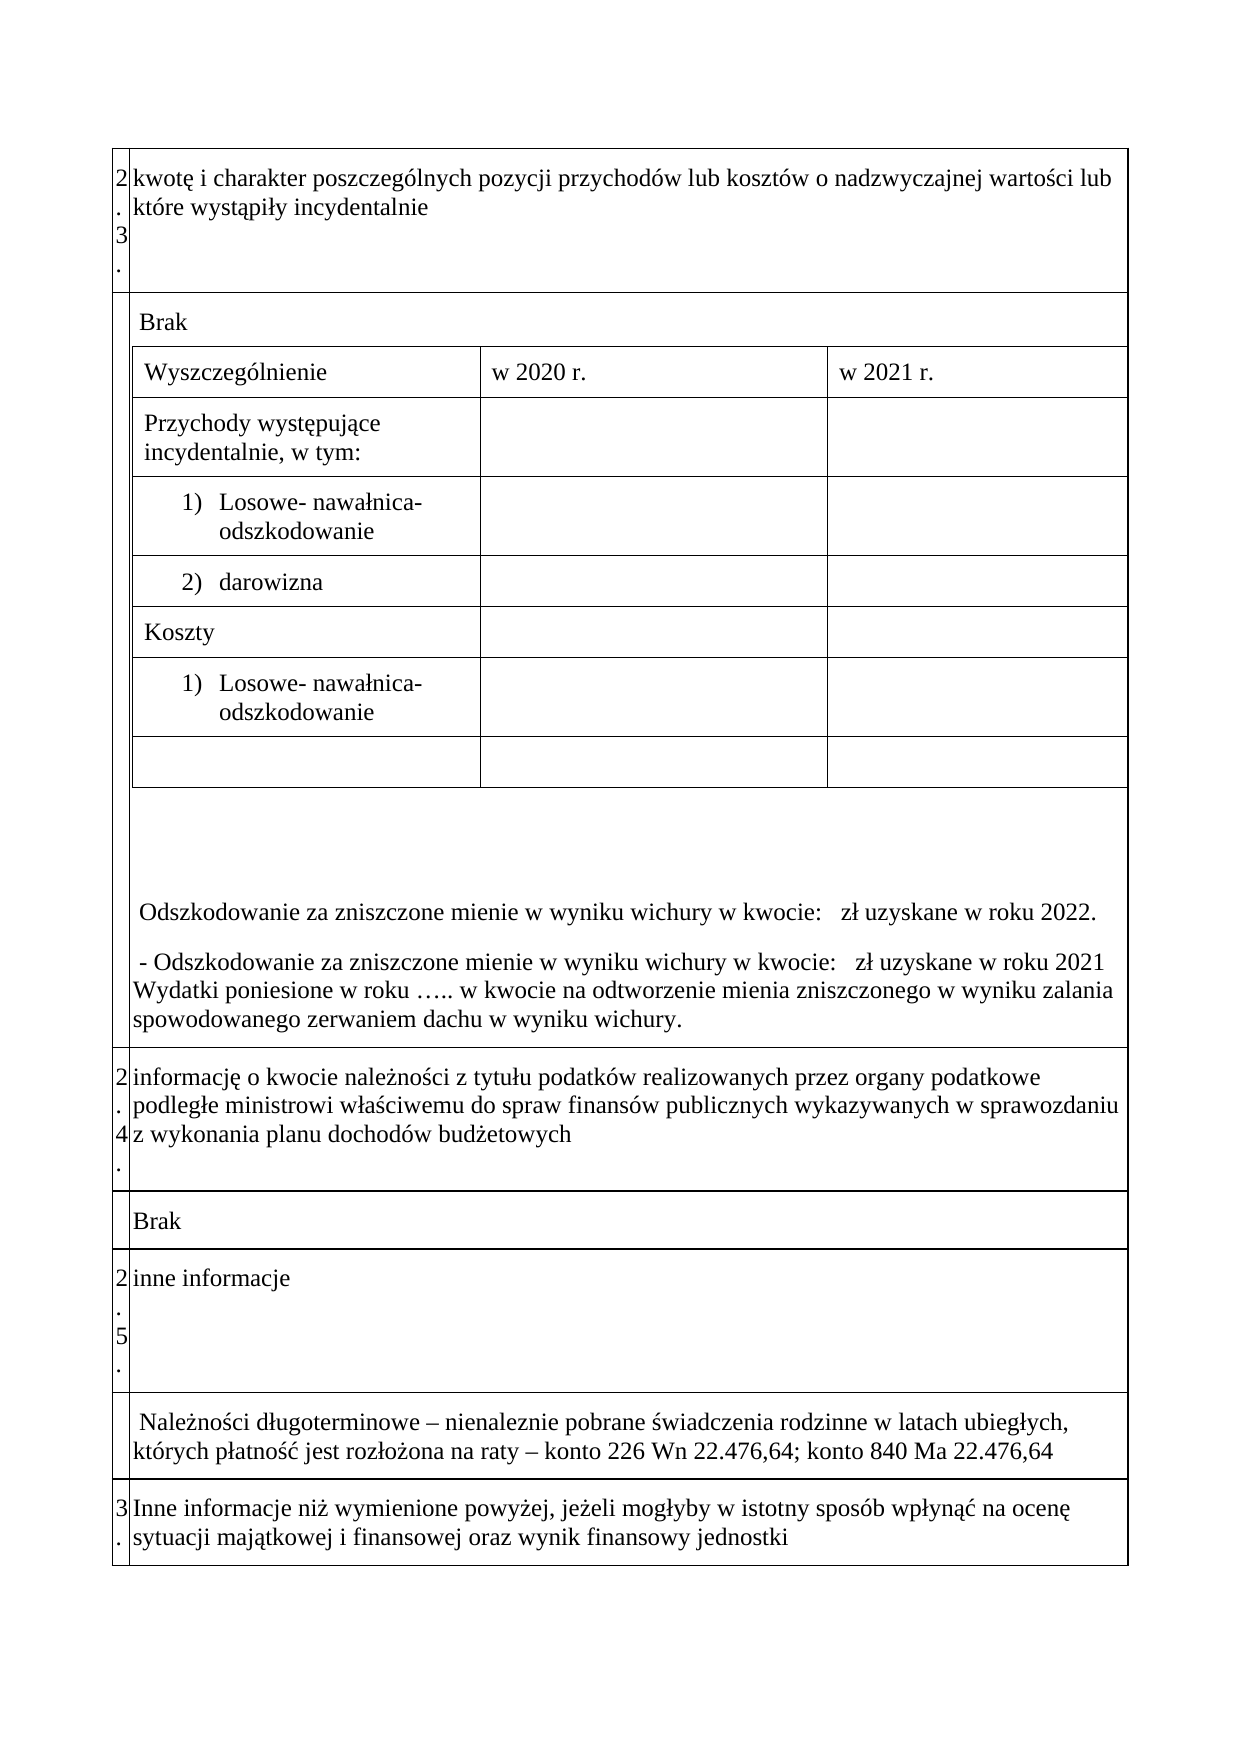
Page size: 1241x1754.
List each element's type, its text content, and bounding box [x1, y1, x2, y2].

table_cell [828, 658, 1127, 736]
table_cell Przychody występujące incydentalnie, w tym: [133, 398, 480, 476]
table_cell [828, 398, 1127, 476]
table_cell [113, 293, 129, 1047]
table_cell 2.4. [113, 1048, 129, 1190]
table_cell [113, 1192, 129, 1248]
table_cell [481, 477, 827, 555]
table_header w 2021 r. [828, 347, 1127, 397]
table_cell [481, 737, 827, 787]
table_cell [828, 607, 1127, 657]
table_cell [113, 1393, 129, 1478]
table_cell 2.3. [113, 149, 129, 291]
table_cell inne informacje [130, 1250, 1127, 1392]
table_cell [828, 556, 1127, 606]
table_cell Inne informacje niż wymienione powyżej, jeżeli mogłyby w istotny sposób wpłynąć na ocenę sytuacji majątkowej i finansowej oraz wynik finansowy jednostki [130, 1480, 1127, 1564]
table_cell [828, 477, 1127, 555]
table_cell [481, 607, 827, 657]
table_cell [133, 737, 480, 787]
table_cell [481, 556, 827, 606]
table_cell Brak Odszkodowanie za zniszczone mienie w wyniku wichury w kwocie: zł uzyskane w roku 2022. - Odszkodowanie za zniszczone mienie w wyniku wichury w kwocie: zł uzyskane w roku 2021 Wydatki poniesione w roku ….. w kwocie na odtworzenie mienia zniszczonego w wyniku zalania spowodowanego zerwaniem dachu w wyniku wichury. [130, 293, 1127, 1047]
table_cell Losowe- nawałnica- odszkodowanie [133, 658, 480, 736]
table_cell [481, 398, 827, 476]
table_cell Koszty [133, 607, 480, 657]
table_cell informację o kwocie należności z tytułu podatków realizowanych przez organy podatkowe podległe ministrowi właściwemu do spraw finansów publicznych wykazywanych w sprawozdaniu z wykonania planu dochodów budżetowych [130, 1048, 1127, 1190]
table_cell Brak [130, 1192, 1127, 1248]
table_cell 3. [113, 1480, 129, 1564]
table_cell Należności długoterminowe – nienaleznie pobrane świadczenia rodzinne w latach ubiegłych, których płatność jest rozłożona na raty – konto 226 Wn 22.476,64; konto 840 Ma 22.476,64 [130, 1393, 1127, 1478]
table_cell darowizna [133, 556, 480, 606]
table_cell [828, 737, 1127, 787]
table_cell [481, 658, 827, 736]
table_header Wyszczególnienie [133, 347, 480, 397]
table_cell Losowe- nawałnica- odszkodowanie [133, 477, 480, 555]
table_header w 2020 r. [481, 347, 827, 397]
table_cell 2.5. [113, 1250, 129, 1392]
table_cell kwotę i charakter poszczególnych pozycji przychodów lub kosztów o nadzwyczajnej wartości lub które wystąpiły incydentalnie [130, 149, 1127, 291]
